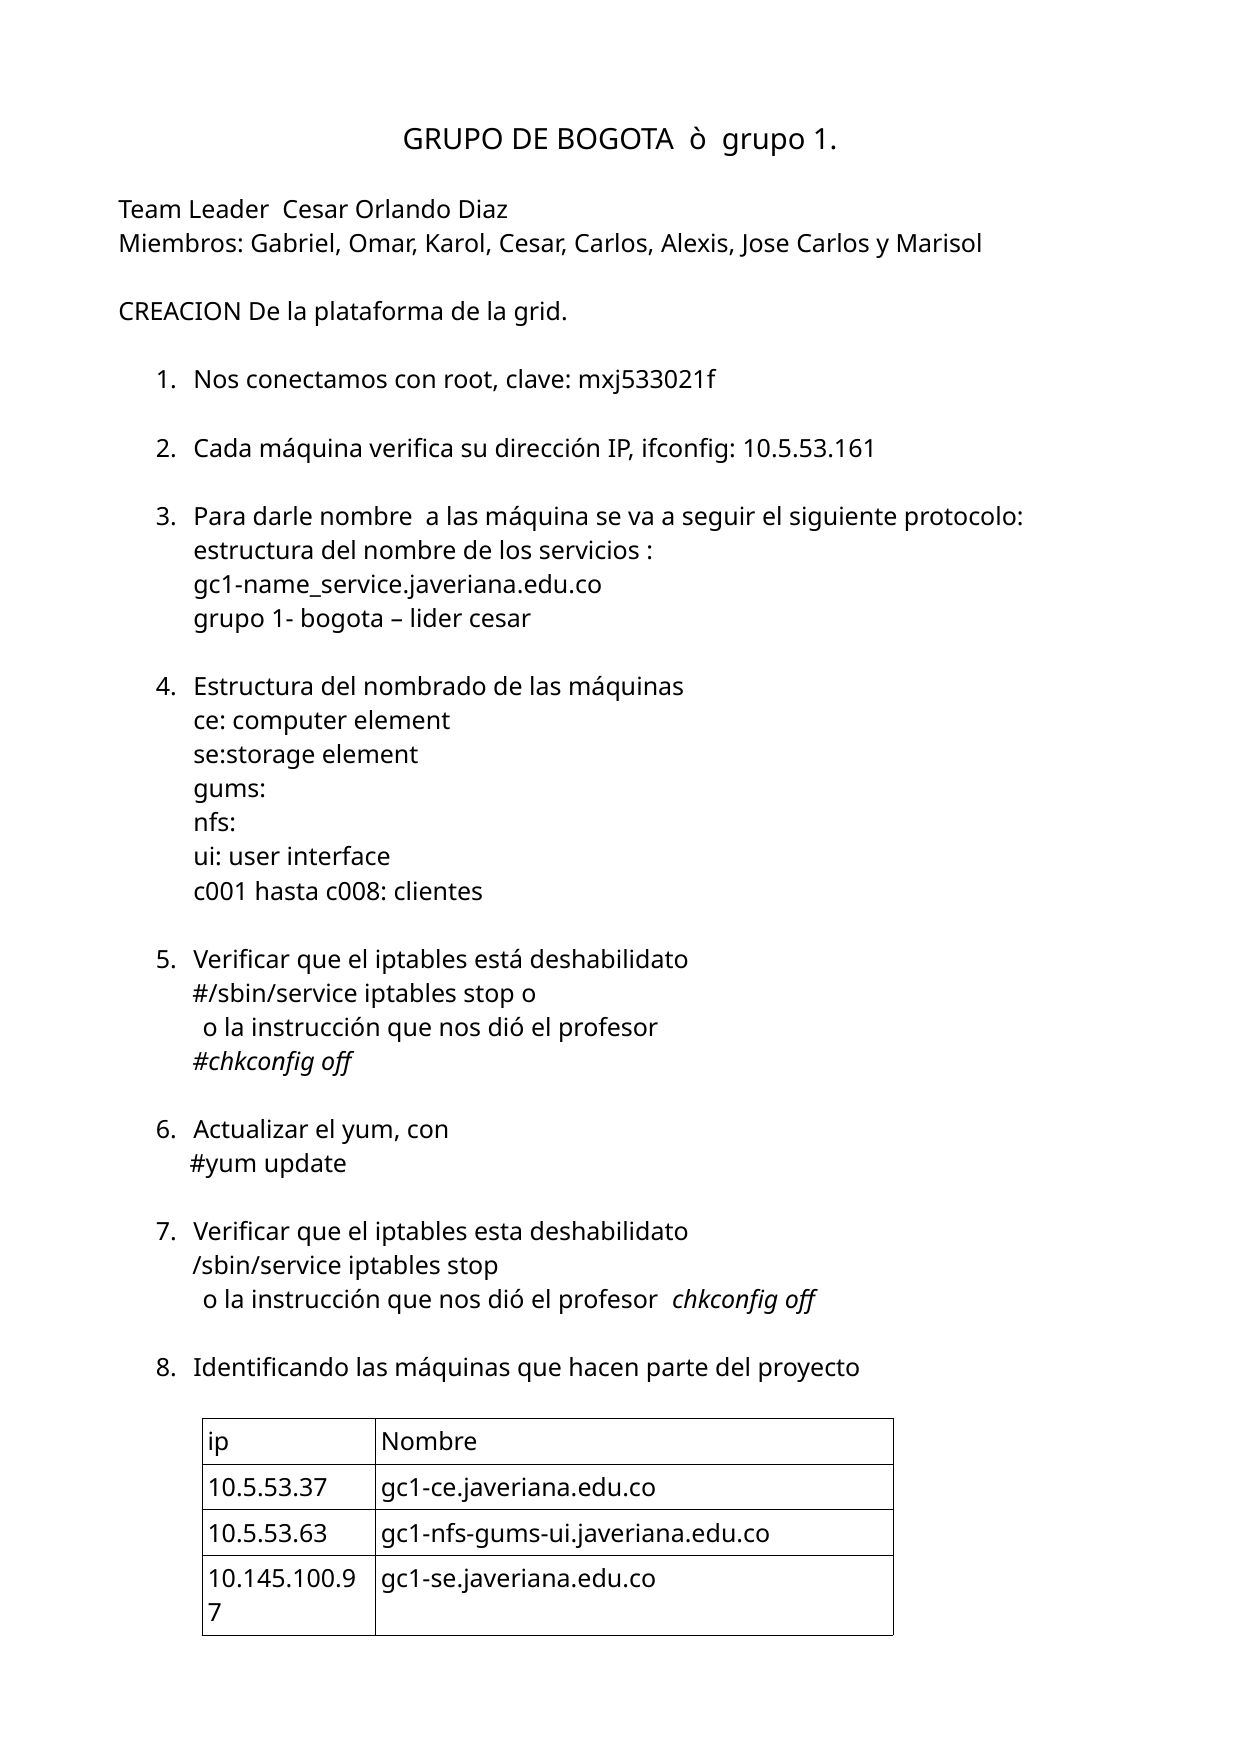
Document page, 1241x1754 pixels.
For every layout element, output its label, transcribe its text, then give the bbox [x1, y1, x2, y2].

table_cell gc1-se.javeriana.edu.co [376, 1556, 893, 1635]
list grupo 1- bogota – lider cesar [156, 601, 1122, 635]
text #yum update [118, 1146, 1122, 1180]
list Cada máquina verifica su dirección IP, ifconfig: 10.5.53.161 [156, 430, 1122, 464]
list Estructura del nombrado de las máquinas [156, 669, 1122, 703]
text #/sbin/service iptables stop o [118, 975, 1122, 1009]
text Miembros: Gabriel, Omar, Karol, Cesar, Carlos, Alexis, Jose Carlos y Marisol [118, 226, 1122, 260]
list Para darle nombre a las máquina se va a seguir el siguiente protocolo: [156, 498, 1122, 532]
text Team Leader Cesar Orlando Diaz [118, 192, 1122, 226]
table_header Nombre [376, 1419, 893, 1464]
list gums: [156, 771, 1122, 805]
list Identificando las máquinas que hacen parte del proyecto [156, 1350, 1122, 1384]
text o la instrucción que nos dió el profesor chkconfig off [118, 1282, 1122, 1316]
list ui: user interface [156, 839, 1122, 873]
list Verificar que el iptables está deshabilidato [156, 941, 1122, 975]
list ce: computer element [156, 703, 1122, 737]
table_cell gc1-ce.javeriana.edu.co [376, 1465, 893, 1509]
list Nos conectamos con root, clave: mxj533021f [156, 362, 1122, 396]
list c001 hasta c008: clientes [156, 873, 1122, 907]
list nfs: [156, 805, 1122, 839]
table_cell 10.5.53.63 [203, 1510, 375, 1555]
list estructura del nombre de los servicios : [156, 532, 1122, 567]
table_cell gc1-nfs-gums-ui.javeriana.edu.co [376, 1510, 893, 1555]
list se:storage element [156, 737, 1122, 771]
text o la instrucción que nos dió el profesor [118, 1009, 1122, 1043]
table_header ip [203, 1419, 375, 1464]
text CREACION De la plataforma de la grid. [118, 294, 1122, 328]
table_cell 10.145.100.97 [203, 1556, 375, 1635]
text /sbin/service iptables stop [118, 1248, 1122, 1282]
table_cell 10.5.53.37 [203, 1465, 375, 1509]
list Actualizar el yum, con [156, 1112, 1122, 1146]
text #chkconfig off [118, 1043, 1122, 1077]
text GRUPO DE BOGOTA ò grupo 1. [118, 118, 1122, 158]
list gc1-name_service.javeriana.edu.co [156, 567, 1122, 601]
list Verificar que el iptables esta deshabilidato [156, 1214, 1122, 1248]
